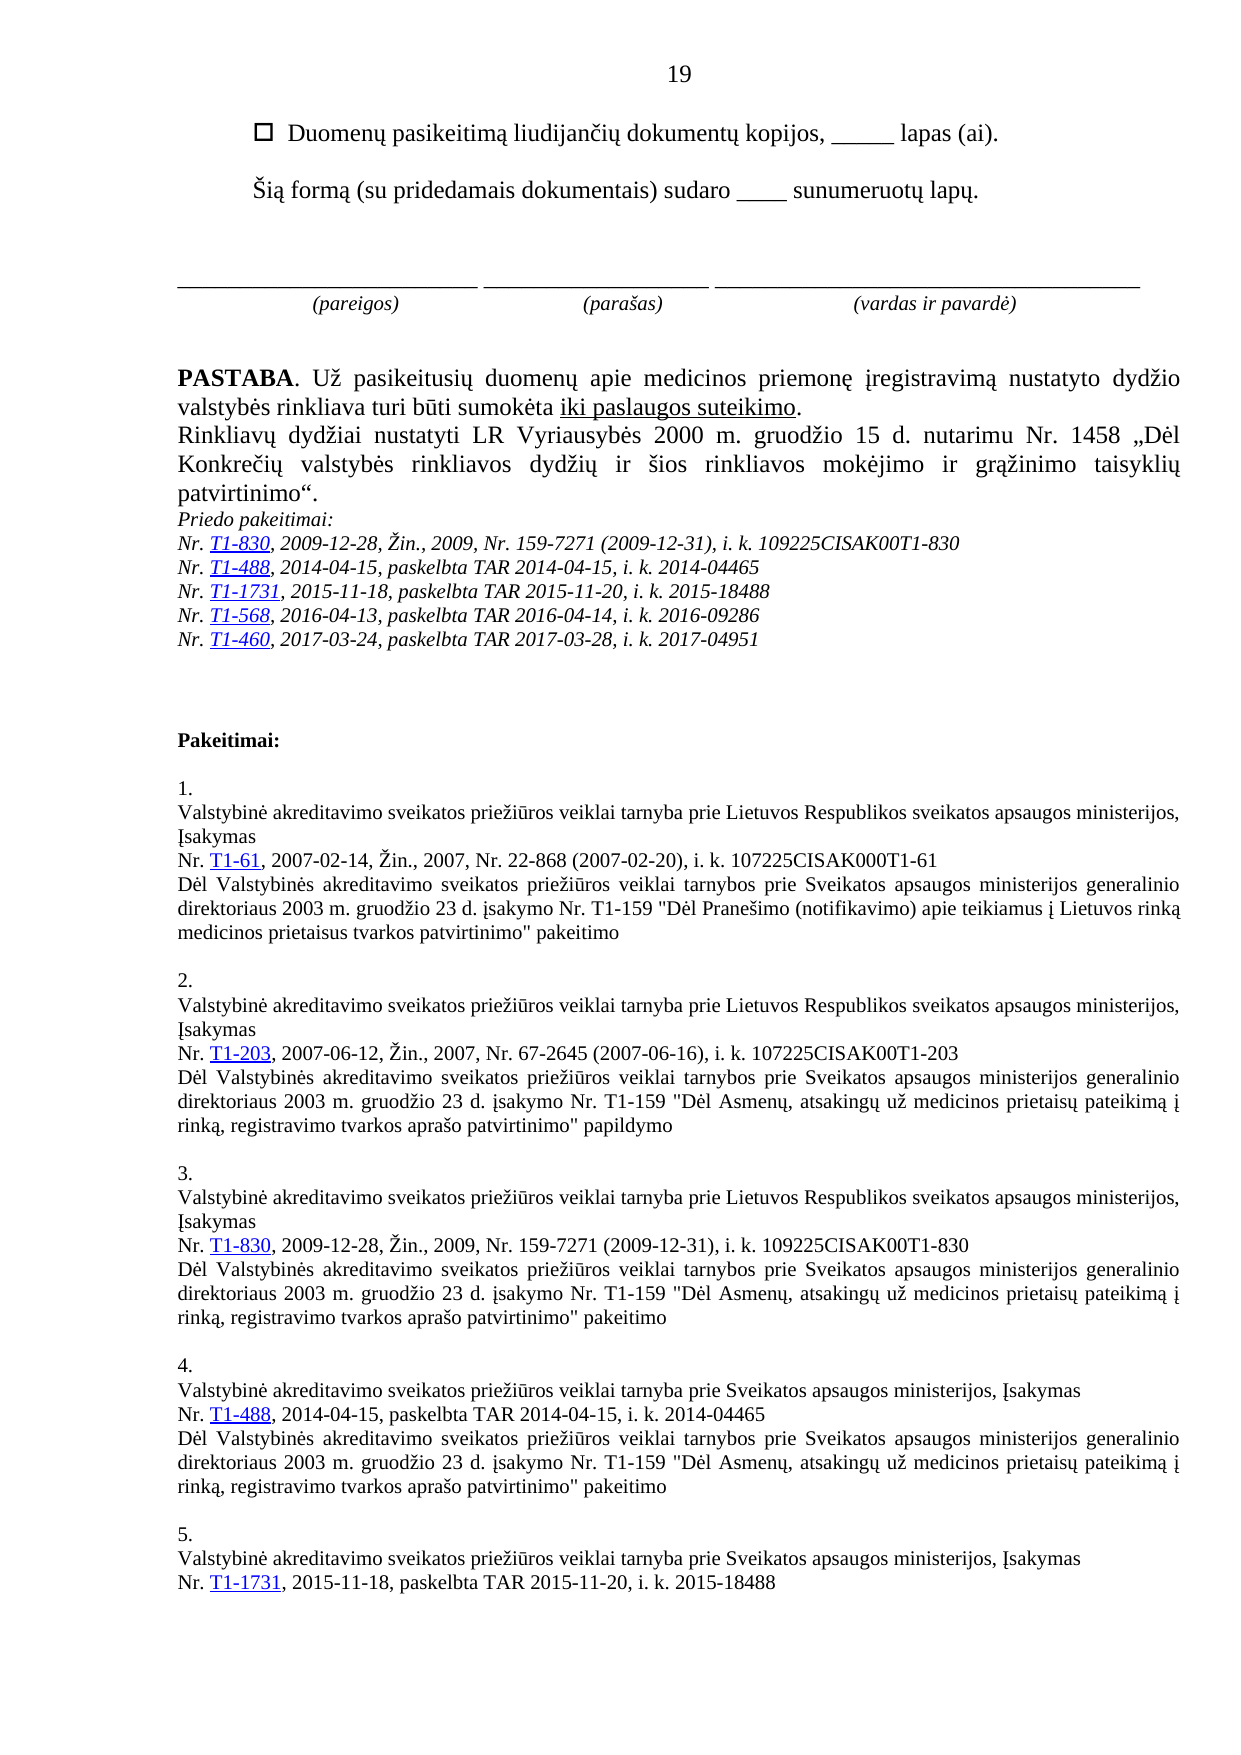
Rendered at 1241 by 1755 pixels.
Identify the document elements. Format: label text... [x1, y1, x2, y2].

text 5. [177, 1522, 1181, 1546]
text Nr. T1-1731, 2015-11-18, paskelbta TAR 2015-11-20, i. k. 2015-18488 [177, 1570, 1181, 1594]
text Valstybinė akreditavimo sveikatos priežiūros veiklai tarnyba prie Lietuvos Respublikos sveikatos apsaugos ministerijos, Įsakymas [177, 800, 1181, 848]
text Nr. T1-830, 2009-12-28, Žin., 2009, Nr. 159-7271 (2009-12-31), i. k. 109225CISAK00T1-830 [177, 531, 1181, 555]
text 3. [177, 1161, 1181, 1185]
text Šią formą (su pridedamais dokumentais) sudaro ____ sunumeruotų lapų. [177, 176, 1181, 204]
text Nr. T1-488, 2014-04-15, paskelbta TAR 2014-04-15, i. k. 2014-04465 [177, 555, 1181, 579]
text (pareigos) (parašas) (vardas ir pavardė) [177, 291, 1181, 315]
text Nr. T1-488, 2014-04-15, paskelbta TAR 2014-04-15, i. k. 2014-04465 [177, 1402, 1181, 1426]
text Dėl Valstybinės akreditavimo sveikatos priežiūros veiklai tarnybos prie Sveikatos apsaugos ministerijos generalinio direktoriaus 2003 m. gruodžio 23 d. įsakymo Nr. T1-159 "Dėl Asmenų, atsakingų už medicinos prietaisų pateikimą į rinką, registravimo tvarkos aprašo patvirtinimo" papildymo [177, 1065, 1181, 1137]
text Priedo pakeitimai: [177, 507, 1181, 531]
text 2. [177, 968, 1181, 992]
text Nr. T1-460, 2017-03-24, paskelbta TAR 2017-03-28, i. k. 2017-04951 [177, 627, 1181, 651]
text Dėl Valstybinės akreditavimo sveikatos priežiūros veiklai tarnybos prie Sveikatos apsaugos ministerijos generalinio direktoriaus 2003 m. gruodžio 23 d. įsakymo Nr. T1-159 "Dėl Asmenų, atsakingų už medicinos prietaisų pateikimą į rinką, registravimo tvarkos aprašo patvirtinimo" pakeitimo [177, 1426, 1181, 1498]
text Valstybinė akreditavimo sveikatos priežiūros veiklai tarnyba prie Lietuvos Respublikos sveikatos apsaugos ministerijos, Įsakymas [177, 1185, 1181, 1233]
text Valstybinė akreditavimo sveikatos priežiūros veiklai tarnyba prie Lietuvos Respublikos sveikatos apsaugos ministerijos, Įsakymas [177, 992, 1181, 1041]
text Nr. T1-568, 2016-04-13, paskelbta TAR 2016-04-14, i. k. 2016-09286 [177, 603, 1181, 627]
text Dėl Valstybinės akreditavimo sveikatos priežiūros veiklai tarnybos prie Sveikatos apsaugos ministerijos generalinio direktoriaus 2003 m. gruodžio 23 d. įsakymo Nr. T1-159 "Dėl Pranešimo (notifikavimo) apie teikiamus į Lietuvos rinką medicinos prietaisus tvarkos patvirtinimo" pakeitimo [177, 872, 1181, 944]
text ________________________ __________________ __________________________________ [177, 262, 1181, 291]
text Nr. T1-830, 2009-12-28, Žin., 2009, Nr. 159-7271 (2009-12-31), i. k. 109225CISAK00T1-830 [177, 1233, 1181, 1257]
text Pakeitimai: [177, 728, 1181, 752]
text Valstybinė akreditavimo sveikatos priežiūros veiklai tarnyba prie Sveikatos apsaugos ministerijos, Įsakymas [177, 1546, 1181, 1570]
text 4. [177, 1353, 1181, 1377]
text Nr. T1-61, 2007-02-14, Žin., 2007, Nr. 22-868 (2007-02-20), i. k. 107225CISAK000T1-61 [177, 848, 1181, 872]
text Dėl Valstybinės akreditavimo sveikatos priežiūros veiklai tarnybos prie Sveikatos apsaugos ministerijos generalinio direktoriaus 2003 m. gruodžio 23 d. įsakymo Nr. T1-159 "Dėl Asmenų, atsakingų už medicinos prietaisų pateikimą į rinką, registravimo tvarkos aprašo patvirtinimo" pakeitimo [177, 1257, 1181, 1329]
text Nr. T1-203, 2007-06-12, Žin., 2007, Nr. 67-2645 (2007-06-16), i. k. 107225CISAK00T1-203 [177, 1041, 1181, 1065]
text Duomenų pasikeitimą liudijančių dokumentų kopijos, _____ lapas (ai). [177, 118, 1181, 147]
text 1. [177, 776, 1181, 800]
text Valstybinė akreditavimo sveikatos priežiūros veiklai tarnyba prie Sveikatos apsaugos ministerijos, Įsakymas [177, 1377, 1181, 1402]
text Nr. T1-1731, 2015-11-18, paskelbta TAR 2015-11-20, i. k. 2015-18488 [177, 579, 1181, 603]
text Rinkliavų dydžiai nustatyti LR Vyriausybės 2000 m. gruodžio 15 d. nutarimu Nr. 1458 „Dėl Konkrečių valstybės rinkliavos dydžių ir šios rinkliavos mokėjimo ir grąžinimo taisyklių patvirtinimo“. [177, 420, 1181, 507]
text PASTABA. Už pasikeitusių duomenų apie medicinos priemonę įregistravimą nustatyto dydžio valstybės rinkliava turi būti sumokėta iki paslaugos suteikimo. [177, 363, 1181, 420]
